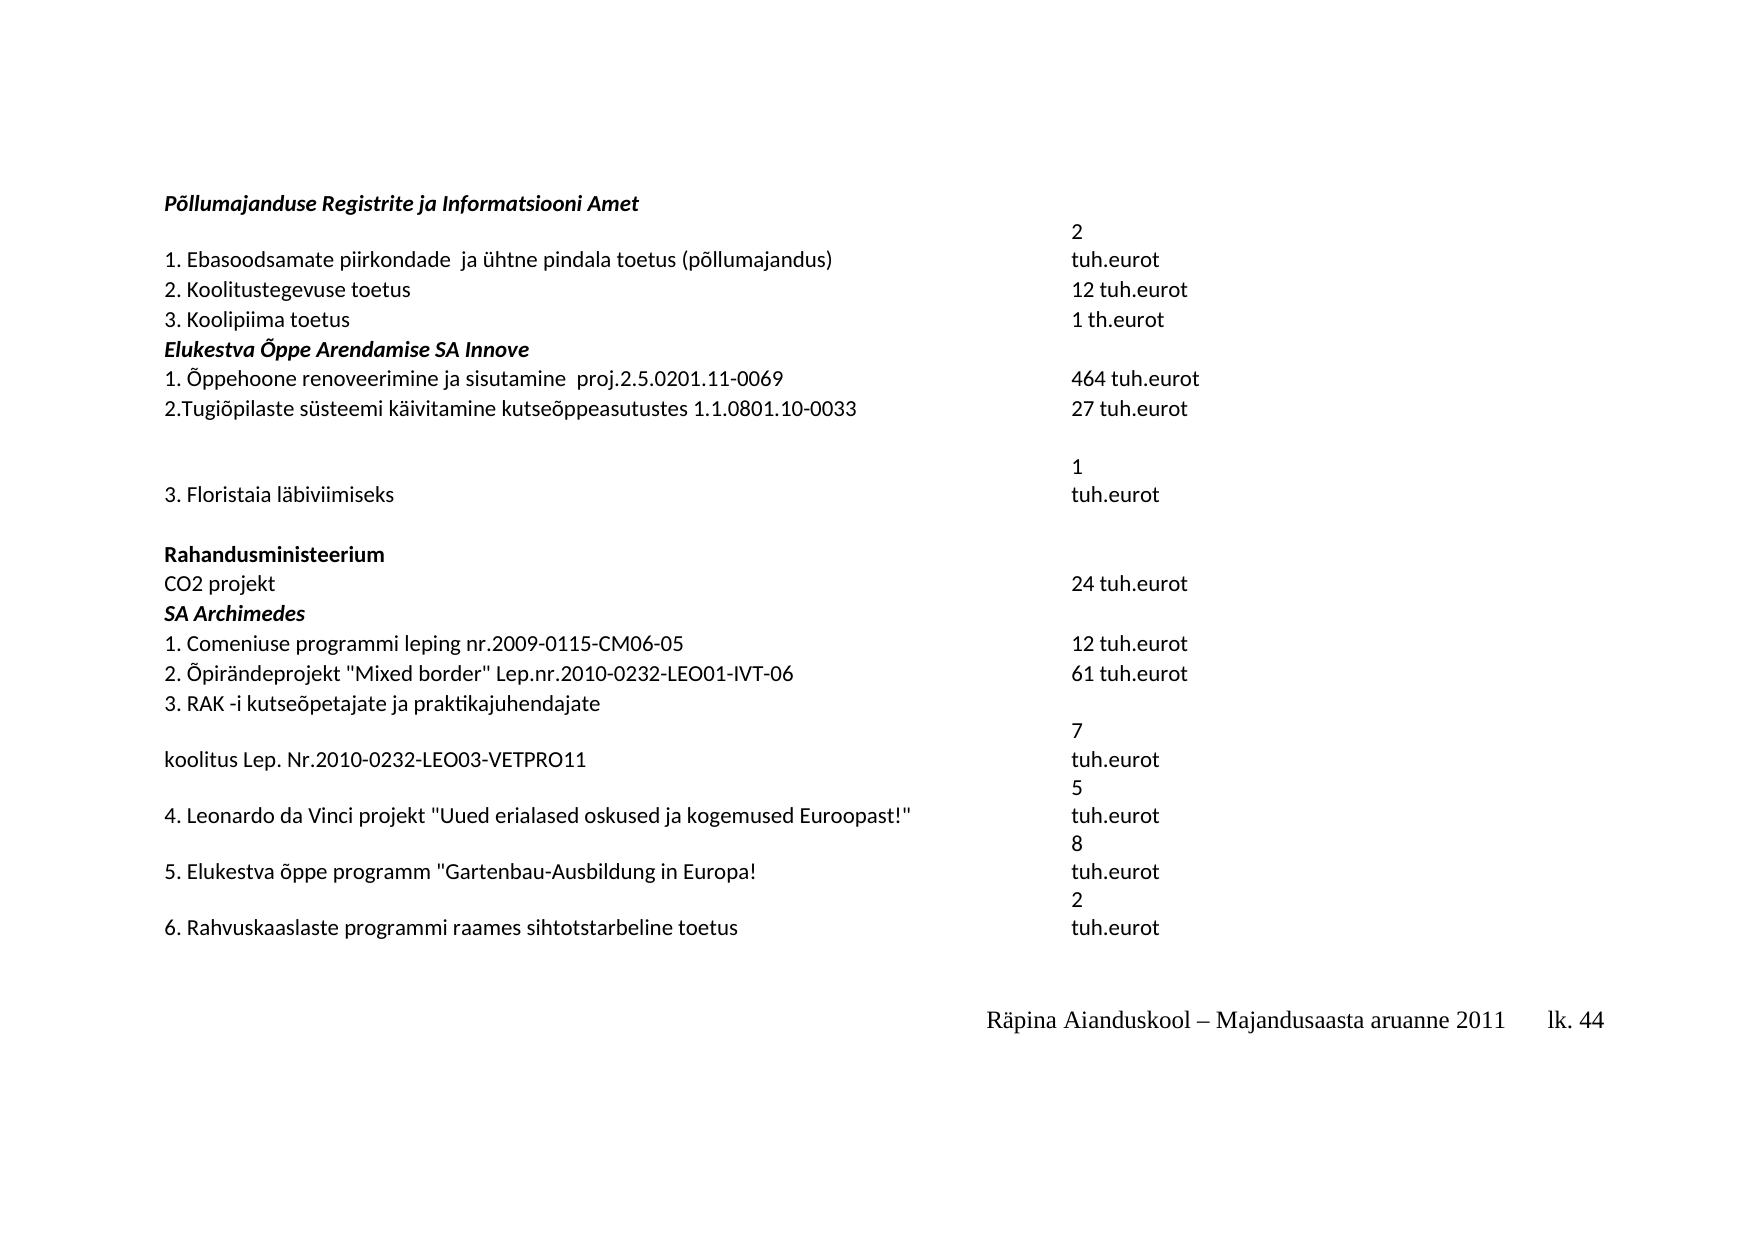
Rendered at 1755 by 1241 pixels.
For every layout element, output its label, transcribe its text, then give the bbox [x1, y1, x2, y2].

table_cell 1. Õppehoone renoveerimine ja sisutamine proj.2.5.0201.11-0069 [157, 363, 944, 392]
table_cell [721, 333, 816, 363]
table_cell [157, 941, 721, 971]
table_cell 2 tuh.eurot [1064, 217, 1173, 273]
table_cell [944, 829, 1064, 885]
table_cell 2 tuh.eurot [1064, 885, 1173, 941]
table_cell 4. Leonardo da Vinci projekt "Uued erialased oskused ja kogemused Euroopast!" [157, 773, 1064, 829]
table_cell [944, 188, 1064, 217]
table_cell [721, 568, 816, 597]
table_cell [944, 452, 1064, 508]
table_cell 464 tuh.eurot [1064, 363, 1301, 392]
table_cell Põllumajanduse Registrite ja Informatsiooni Amet [157, 188, 721, 217]
table_cell [1173, 333, 1301, 363]
table_cell 1 th.eurot [1064, 303, 1173, 333]
table_cell 3. RAK -i kutseõpetajate ja praktikajuhendajate [157, 687, 721, 717]
table_cell [721, 303, 816, 333]
table_cell [1173, 717, 1301, 773]
table_cell [816, 508, 944, 538]
table_cell 2. Õpirändeprojekt "Mixed border" Lep.nr.2010-0232-LEO01-IVT-06 [157, 657, 944, 687]
table_cell [944, 393, 1064, 422]
table_cell [944, 422, 1064, 452]
table_cell Rahandusministeerium [157, 538, 721, 568]
table_cell [944, 363, 1064, 392]
table_cell [816, 303, 944, 333]
table_cell 12 tuh.eurot [1064, 273, 1301, 303]
table_cell 8 tuh.eurot [1064, 829, 1173, 885]
table_cell koolitus Lep. Nr.2010-0232-LEO03-VETPRO11 [157, 717, 721, 773]
table_cell [721, 273, 816, 303]
table_cell [944, 538, 1064, 568]
table_cell [816, 568, 944, 597]
table_cell [721, 508, 816, 538]
table_cell [721, 422, 816, 452]
table_cell [944, 508, 1064, 538]
table_cell [1173, 422, 1301, 452]
table_cell 1. Ebasoodsamate piirkondade ja ühtne pindala toetus (põllumajandus) [157, 217, 944, 273]
table_cell 2. Koolitustegevuse toetus [157, 273, 721, 303]
table_cell [1173, 452, 1301, 508]
table_cell [1173, 885, 1301, 941]
table_cell 1 tuh.eurot [1064, 452, 1173, 508]
table_cell [944, 717, 1064, 773]
table_cell [816, 885, 944, 941]
table_cell CO2 projekt [157, 568, 721, 597]
table_cell [1173, 941, 1301, 971]
table_cell [1173, 829, 1301, 885]
table_cell 5. Elukestva õppe programm "Gartenbau-Ausbildung in Europa! [157, 829, 816, 885]
table_cell [721, 538, 816, 568]
table_cell [944, 333, 1064, 363]
table_cell 5 tuh.eurot [1064, 773, 1173, 829]
table_cell 3. Koolipiima toetus [157, 303, 721, 333]
table_cell [1173, 687, 1301, 717]
table_cell [816, 829, 944, 885]
table_cell [816, 941, 944, 971]
table_cell [816, 598, 944, 627]
table_cell 12 tuh.eurot [1064, 627, 1301, 657]
table_cell 27 tuh.eurot [1064, 393, 1301, 422]
table_cell [721, 687, 816, 717]
table_cell [944, 217, 1064, 273]
table_cell [1064, 687, 1173, 717]
table_cell [1064, 333, 1173, 363]
table_cell Elukestva Õppe Arendamise SA Innove [157, 333, 721, 363]
table_cell [1173, 538, 1301, 568]
table_cell [1064, 422, 1173, 452]
table_cell [721, 188, 816, 217]
table_cell [721, 717, 816, 773]
table_cell [721, 452, 816, 508]
table_cell [816, 452, 944, 508]
table_cell [721, 598, 816, 627]
table_cell [157, 422, 721, 452]
table_cell [944, 273, 1064, 303]
table_cell [944, 568, 1064, 597]
table_cell [1064, 188, 1173, 217]
table_cell [1173, 773, 1301, 829]
table_cell [816, 627, 944, 657]
table_cell [1064, 598, 1173, 627]
table_cell [157, 508, 721, 538]
table_cell [944, 687, 1064, 717]
table_cell [1064, 538, 1173, 568]
table_cell [1064, 941, 1173, 971]
table_cell [721, 941, 816, 971]
table_cell [1173, 217, 1301, 273]
table_cell [1173, 303, 1301, 333]
table_cell [816, 717, 944, 773]
table_cell 6. Rahvuskaaslaste programmi raames sihtotstarbeline toetus [157, 885, 816, 941]
table_cell [944, 885, 1064, 941]
table_cell [1173, 598, 1301, 627]
table_cell [1173, 508, 1301, 538]
table_cell 3. Floristaia läbiviimiseks [157, 452, 721, 508]
table_cell [816, 538, 944, 568]
table_cell SA Archimedes [157, 598, 721, 627]
table_cell [944, 657, 1064, 687]
table_cell [816, 273, 944, 303]
table_cell [944, 303, 1064, 333]
table_cell [816, 687, 944, 717]
table_cell 2.Tugiõpilaste süsteemi käivitamine kutseõppeasutustes 1.1.0801.10-0033 [157, 393, 944, 422]
table_cell [944, 941, 1064, 971]
table_cell 61 tuh.eurot [1064, 657, 1301, 687]
table_cell [816, 188, 944, 217]
table_cell 7 tuh.eurot [1064, 717, 1173, 773]
table_cell 1. Comeniuse programmi leping nr.2009-0115-CM06-05 [157, 627, 816, 657]
table_cell [944, 598, 1064, 627]
table_cell [1173, 188, 1301, 217]
table_cell [816, 422, 944, 452]
table_cell [944, 627, 1064, 657]
table_cell 24 tuh.eurot [1064, 568, 1301, 597]
table_cell [1064, 508, 1173, 538]
table_cell [816, 333, 944, 363]
